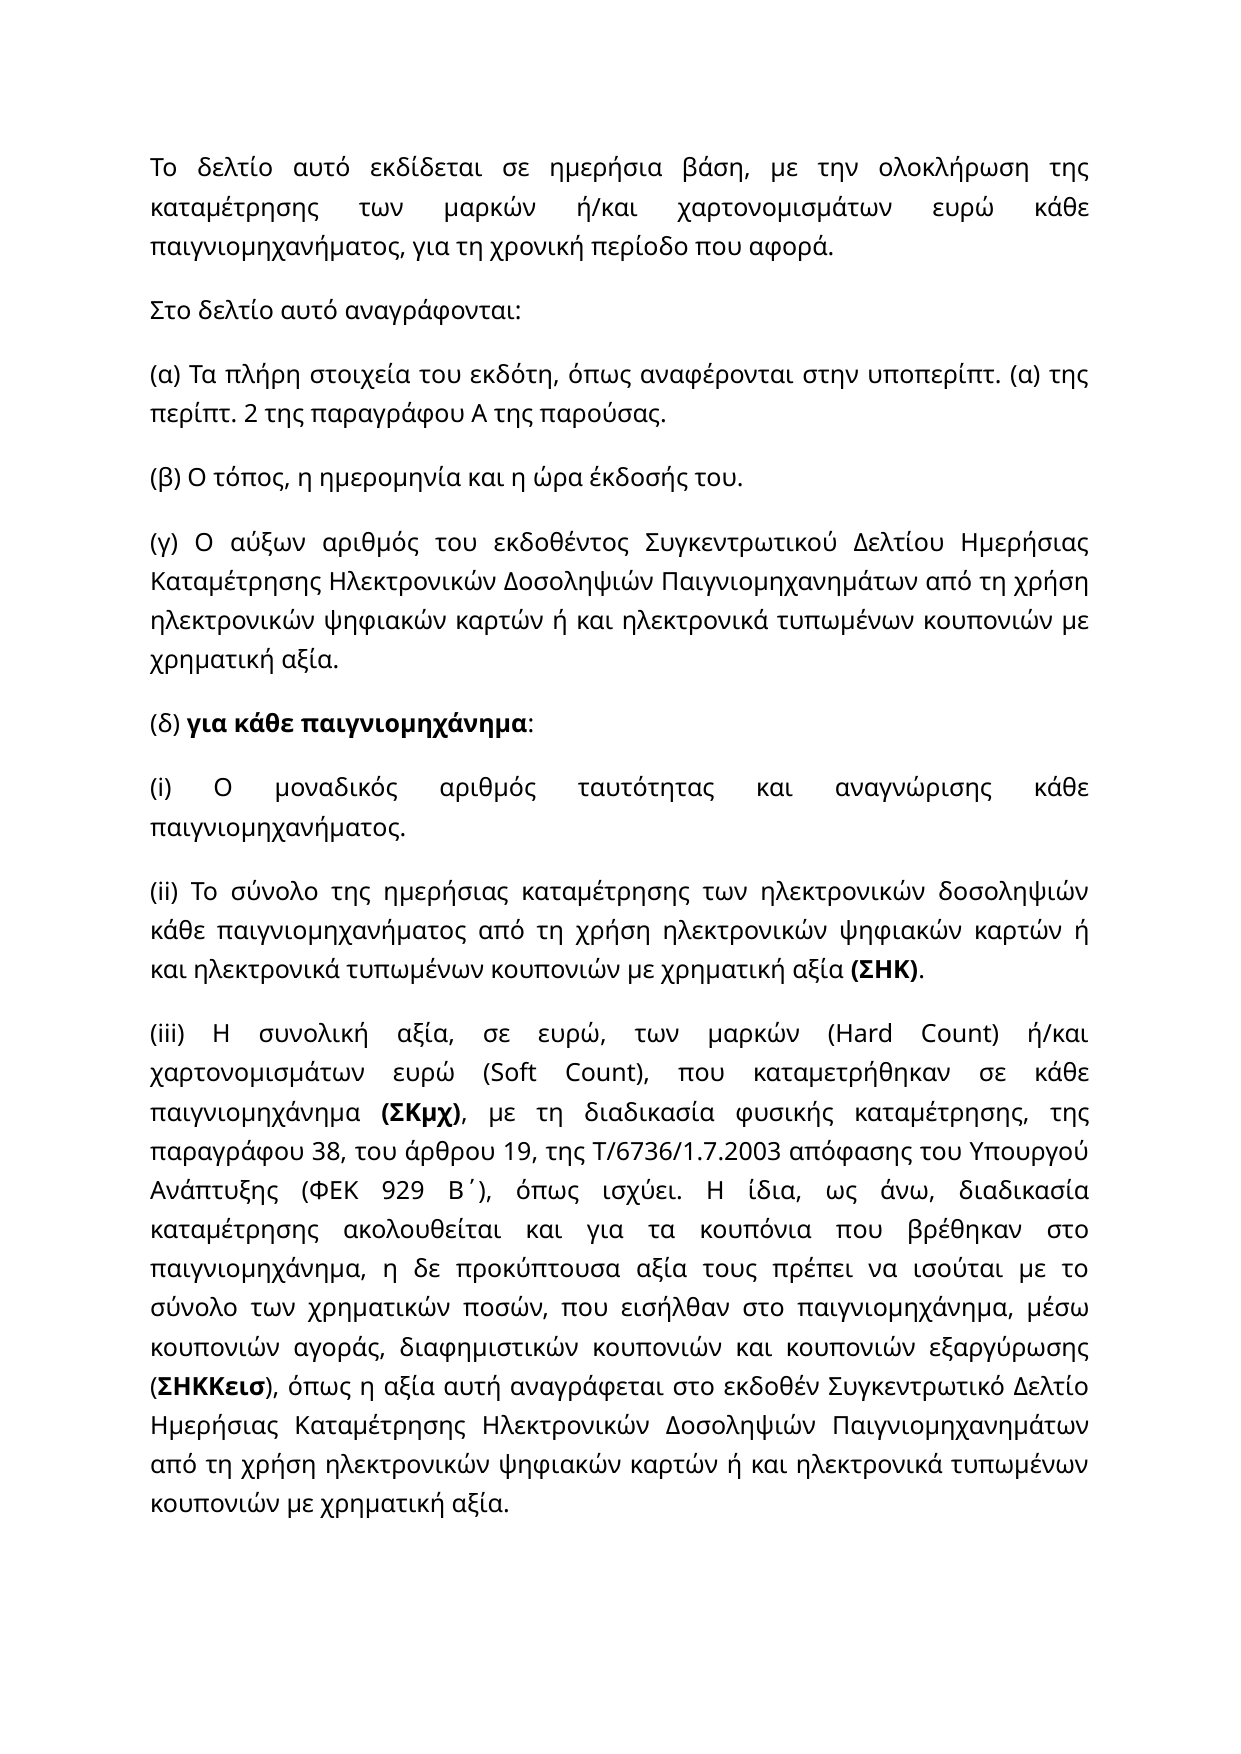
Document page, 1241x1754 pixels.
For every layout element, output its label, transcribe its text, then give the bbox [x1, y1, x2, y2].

text (iii) Η συνολική αξία, σε ευρώ, των μαρκών (Hard Count) ή/και χαρτονομισμάτων ευρώ (Soft Count), που καταμετρήθηκαν σε κάθε παιγνιομηχάνημα (ΣΚμχ), με τη διαδικασία φυσικής καταμέτρησης, της παραγράφου 38, του άρθρου 19, της Τ/6736/1.7.2003 απόφασης του Υπουργού Ανάπτυξης (ΦΕΚ 929 Β΄), όπως ισχύει. Η ίδια, ως άνω, διαδικασία καταμέτρησης ακολουθείται και για τα κουπόνια που βρέθηκαν στο παιγνιομηχάνημα, η δε προκύπτουσα αξία τους πρέπει να ισούται με το σύνολο των χρηματικών ποσών, που εισήλθαν στο παιγνιομηχάνημα, μέσω κουπονιών αγοράς, διαφημιστικών κουπονιών και κουπονιών εξαργύρωσης (ΣΗΚΚεισ), όπως η αξία αυτή αναγράφεται στο εκδοθέν Συγκεντρωτικό Δελτίο Ημερήσιας Καταμέτρησης Ηλεκτρονικών Δοσοληψιών Παιγνιομηχανημάτων από τη χρήση ηλεκτρονικών ψηφιακών καρτών ή και ηλεκτρονικά τυπωμένων κουπονιών με χρηματική αξία. [150, 1016, 1090, 1520]
text Το δελτίο αυτό εκδίδεται σε ημερήσια βάση, με την ολοκλήρωση της καταμέτρησης των μαρκών ή/και χαρτονομισμάτων ευρώ κάθε παιγνιομηχανήματος, για τη χρονική περίοδο που αφορά. [150, 150, 1090, 262]
text (γ) Ο αύξων αριθμός του εκδοθέντος Συγκεντρωτικού Δελτίου Ημερήσιας Καταμέτρησης Ηλεκτρονικών Δοσοληψιών Παιγνιομηχανημάτων από τη χρήση ηλεκτρονικών ψηφιακών καρτών ή και ηλεκτρονικά τυπωμένων κουπονιών με χρηματική αξία. [150, 524, 1090, 676]
text (ii) Το σύνολο της ημερήσιας καταμέτρησης των ηλεκτρονικών δοσοληψιών κάθε παιγνιομηχανήματος από τη χρήση ηλεκτρονικών ψηφιακών καρτών ή και ηλεκτρονικά τυπωμένων κουπονιών με χρηματική αξία (ΣΗΚ). [150, 873, 1090, 986]
text (α) Τα πλήρη στοιχεία του εκδότη, όπως αναφέρονται στην υποπερίπτ. (α) της περίπτ. 2 της παραγράφου Α της παρούσας. [150, 357, 1090, 430]
text (i) Ο μοναδικός αριθμός ταυτότητας και αναγνώρισης κάθε παιγνιομηχανήματος. [150, 770, 1090, 843]
text (β) Ο τόπος, η ημερομηνία και η ώρα έκδοσής του. [150, 460, 1090, 494]
text (δ) για κάθε παιγνιομηχάνημα: [150, 706, 1090, 740]
text Στο δελτίο αυτό αναγράφονται: [150, 292, 1090, 327]
